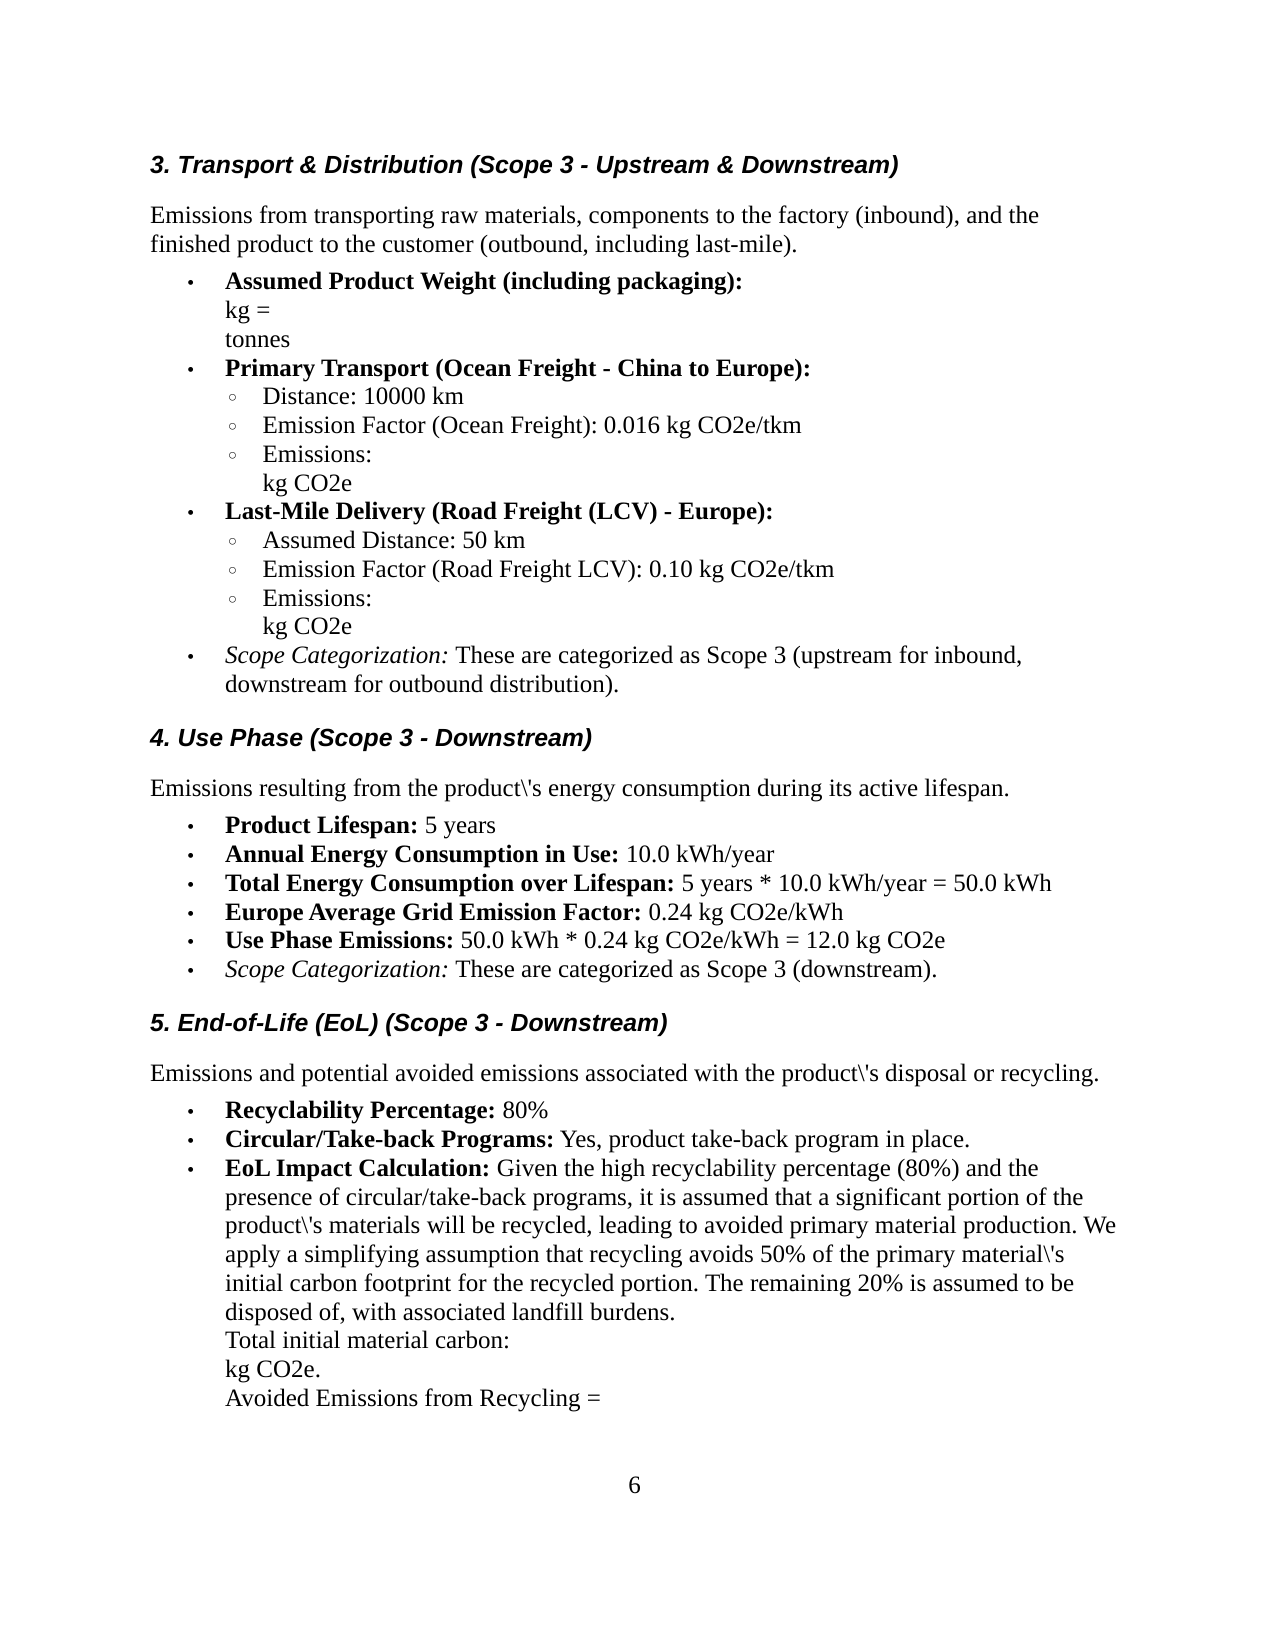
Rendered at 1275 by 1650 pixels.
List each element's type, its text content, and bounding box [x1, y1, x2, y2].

list Assumed Distance: 50 km [225, 525, 1125, 554]
subtitle 4. Use Phase (Scope 3 - Downstream) [150, 723, 1125, 751]
list Emission Factor (Ocean Freight): 0.016 kg CO2e/tkm [225, 410, 1125, 439]
list Scope Categorization: These are categorized as Scope 3 (upstream for inbound, downstream for outbound distribution). [187, 640, 1125, 698]
list Emissions: [225, 583, 1125, 611]
list Emission Factor (Road Freight LCV): 0.10 kg CO2e/tkm [225, 554, 1125, 583]
list Distance: 10000 km [225, 381, 1125, 410]
text Emissions and potential avoided emissions associated with the product\'s disposal or recycling. [150, 1058, 1125, 1087]
text Emissions resulting from the product\'s energy consumption during its active lifespan. [150, 773, 1125, 801]
list Product Lifespan: 5 years [187, 810, 1125, 839]
list Circular/Take-back Programs: Yes, product take-back program in place. [187, 1124, 1125, 1153]
list kg CO2e. Avoided Emissions from Recycling = [187, 1354, 1125, 1412]
list Annual Energy Consumption in Use: 10.0 kWh/year [187, 839, 1125, 868]
list Assumed Product Weight (including packaging): [187, 266, 1125, 295]
list kg CO2e [225, 611, 1125, 640]
list Total Energy Consumption over Lifespan: 5 years * 10.0 kWh/year = 50.0 kWh [187, 868, 1125, 897]
list kg CO2e [225, 468, 1125, 496]
text Emissions from transporting raw materials, components to the factory (inbound), and the finished product to the customer (outbound, including last-mile). [150, 200, 1125, 257]
list Emissions: [225, 439, 1125, 468]
subtitle 3. Transport & Distribution (Scope 3 - Upstream & Downstream) [150, 150, 1125, 178]
list Scope Categorization: These are categorized as Scope 3 (downstream). [187, 954, 1125, 983]
list Primary Transport (Ocean Freight - China to Europe): [187, 353, 1125, 381]
subtitle 5. End-of-Life (EoL) (Scope 3 - Downstream) [150, 1008, 1125, 1036]
list Last-Mile Delivery (Road Freight (LCV) - Europe): [187, 496, 1125, 525]
list EoL Impact Calculation: Given the high recyclability percentage (80%) and the presence of circular/take-back programs, it is assumed that a significant portion of the product\'s materials will be recycled, leading to avoided primary material production. We apply a simplifying assumption that recycling avoids 50% of the primary material\'s initial carbon footprint for the recycled portion. The remaining 20% is assumed to be disposed of, with associated landfill burdens. Total initial material carbon: [187, 1153, 1125, 1354]
list Recyclability Percentage: 80% [187, 1096, 1125, 1124]
list Europe Average Grid Emission Factor: 0.24 kg CO2e/kWh [187, 897, 1125, 925]
list Use Phase Emissions: 50.0 kWh * 0.24 kg CO2e/kWh = 12.0 kg CO2e [187, 925, 1125, 954]
list tonnes [187, 324, 1125, 353]
list kg = [187, 295, 1125, 324]
